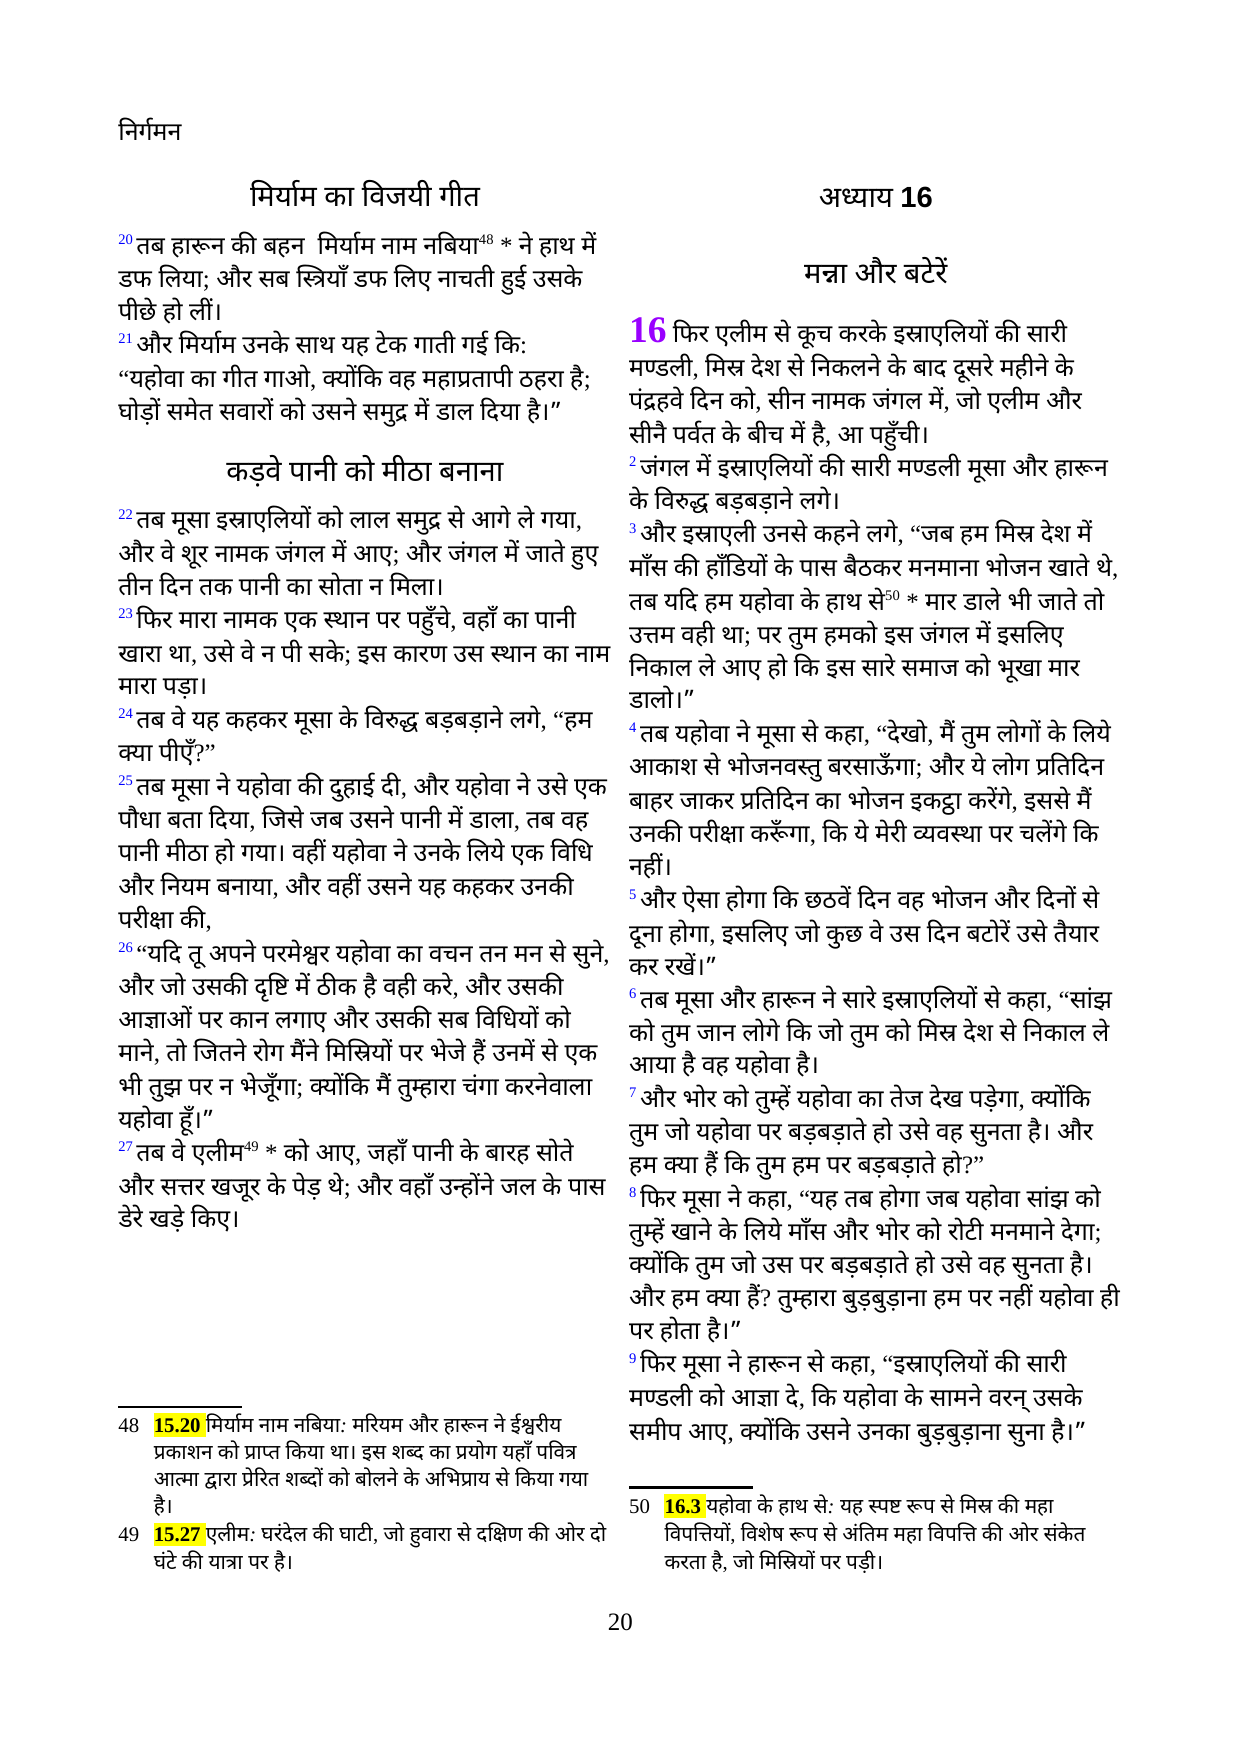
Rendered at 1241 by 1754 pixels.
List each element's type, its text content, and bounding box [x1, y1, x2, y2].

subtitle मिर्याम का विजयी गीत [118, 180, 611, 218]
text 16 फिर एलीम से कूच करके इस्राएलियों की सारी मण्डली, मिस्र देश से निकलने के बाद दूसरे महीने के पंद्रहवे दिन को, सीन नामक जंगल में, जो एलीम और सीनै पर्वत के बीच में है, आ पहुँची। [629, 307, 1122, 453]
text 25 तब मूसा ने यहोवा की दुहाई दी, और यहोवा ने उसे एक पौधा बता दिया, जिसे जब उसने पानी में डाला, तब वह पानी मीठा हो गया। वहीं यहोवा ने उनके लिये एक विधि और नियम बनाया, और वहीं उसने यह कहकर उनकी परीक्षा की, [118, 772, 611, 939]
text 23 फिर मारा नामक एक स्थान पर पहुँचे, वहाँ का पानी खारा था, उसे वे न पी सके; इस कारण उस स्थान का नाम मारा पड़ा। [118, 605, 611, 705]
text 9 फिर मूसा ने हारून से कहा, “इस्राएलियों की सारी मण्डली को आज्ञा दे, कि यहोवा के सामने वरन् उसके समीप आए, क्योंकि उसने उनका बुड़बुड़ाना सुना है।” [629, 1349, 1122, 1450]
text 24 तब वे यह कहकर मूसा के विरुद्ध बड़बड़ाने लगे, “हम क्या पीएँ?” [118, 705, 611, 772]
text 27 तब वे एलीम * को आए, जहाँ पानी के बारह सोते और सत्तर खजूर के पेड़ थे; और वहाँ उन्होंने जल के पास डेरे खड़े किए। [118, 1138, 611, 1238]
text 22 तब मूसा इस्राएलियों को लाल समुद्र से आगे ले गया, और वे शूर नामक जंगल में आए; और जंगल में जाते हुए तीन दिन तक पानी का सोता न मिला। [118, 506, 611, 605]
text 7 और भोर को तुम्हें यहोवा का तेज देख पड़ेगा, क्योंकि तुम जो यहोवा पर बड़बड़ाते हो उसे वह सुनता है। और हम क्या हैं कि तुम हम पर बड़बड़ाते हो?” [629, 1084, 1122, 1184]
subtitle कड़वे पानी को मीठा बनाना [118, 455, 611, 493]
text घोड़ों समेत सवारों को उसने समुद्र में डाल दिया है।” [118, 397, 611, 430]
text 20 तब हारून की बहन मिर्याम नाम नबिया * ने हाथ में डफ लिया; और सब स्त्रियाँ डफ लिए नाचती हुई उसके पीछे हो लीं। [118, 231, 611, 330]
text 15.20 मिर्याम नाम नबिया: मरियम और हारून ने ईश्वरीय प्रकाशन को प्राप्त किया था। इस शब्द का प्रयोग यहाँ पवित्र आत्मा द्वारा प्रेरित शब्दों को बोलने के अभिप्राय से किया गया है। [118, 1413, 611, 1522]
text 8 फिर मूसा ने कहा, “यह तब होगा जब यहोवा सांझ को तुम्हें खाने के लिये माँस और भोर को रोटी मनमाने देगा; क्योंकि तुम जो उस पर बड़बड़ाते हो उसे वह सुनता है। और हम क्या हैं? तुम्हारा बुड़बुड़ाना हम पर नहीं यहोवा ही पर होता है।” [629, 1184, 1122, 1349]
subtitle मन्ना और बटेरें [629, 257, 1122, 295]
text 4 तब यहोवा ने मूसा से कहा, “देखो, मैं तुम लोगों के लिये आकाश से भोजनवस्तु बरसाऊँगा; और ये लोग प्रतिदिन बाहर जाकर प्रतिदिन का भोजन इकट्ठा करेंगे, इससे मैं उनकी परीक्षा करूँगा, कि ये मेरी व्यवस्था पर चलेंगे कि नहीं। [629, 719, 1122, 886]
text 26 “यदि तू अपने परमेश्वर यहोवा का वचन तन मन से सुने, और जो उसकी दृष्टि में ठीक है वही करे, और उसकी आज्ञाओं पर कान लगाए और उसकी सब विधियों को माने, तो जितने रोग मैंने मिस्रियों पर भेजे हैं उनमें से एक भी तुझ पर न भेजूँगा; क्योंकि मैं तुम्हारा चंगा करनेवाला यहोवा हूँ।” [118, 939, 611, 1138]
text 16.3 यहोवा के हाथ से: यह स्पष्ट रूप से मिस्र की महा विपत्तियों, विशेष रूप से अंतिम महा विपत्ति की ओर संकेत करता है, जो मिस्रियों पर पड़ी। [629, 1493, 1122, 1578]
text 6 तब मूसा और हारून ने सारे इस्राएलियों से कहा, “सांझ को तुम जान लोगे कि जो तुम को मिस्र देश से निकाल ले आया है वह यहोवा है। [629, 985, 1122, 1084]
text 2 जंगल में इस्राएलियों की सारी मण्डली मूसा और हारून के विरुद्ध बड़बड़ाने लगे। [629, 453, 1122, 519]
text 15.27 एलीम: घरंदेल की घाटी, जो हुवारा से दक्षिण की ओर दो घंटे की यात्रा पर है। [118, 1522, 611, 1578]
text अध्याय 16 [629, 180, 1122, 219]
text 3 और इस्राएली उनसे कहने लगे, “जब हम मिस्र देश में माँस की हाँडियों के पास बैठकर मनमाना भोजन खाते थे, तब यदि हम यहोवा के हाथ से * मार डाले भी जाते तो उत्तम वही था; पर तुम हमको इस जंगल में इसलिए निकाल ले आए हो कि इस सारे समाज को भूखा मार डालो।” [629, 519, 1122, 719]
text “यहोवा का गीत गाओ, क्योंकि वह महाप्रतापी ठहरा है; [118, 364, 611, 397]
text 21 और मिर्याम उनके साथ यह टेक गाती गई कि: [118, 330, 611, 364]
text 5 और ऐसा होगा कि छठवें दिन वह भोजन और दिनों से दूना होगा, इसलिए जो कुछ वे उस दिन बटोरें उसे तैयार कर रखें।” [629, 886, 1122, 985]
